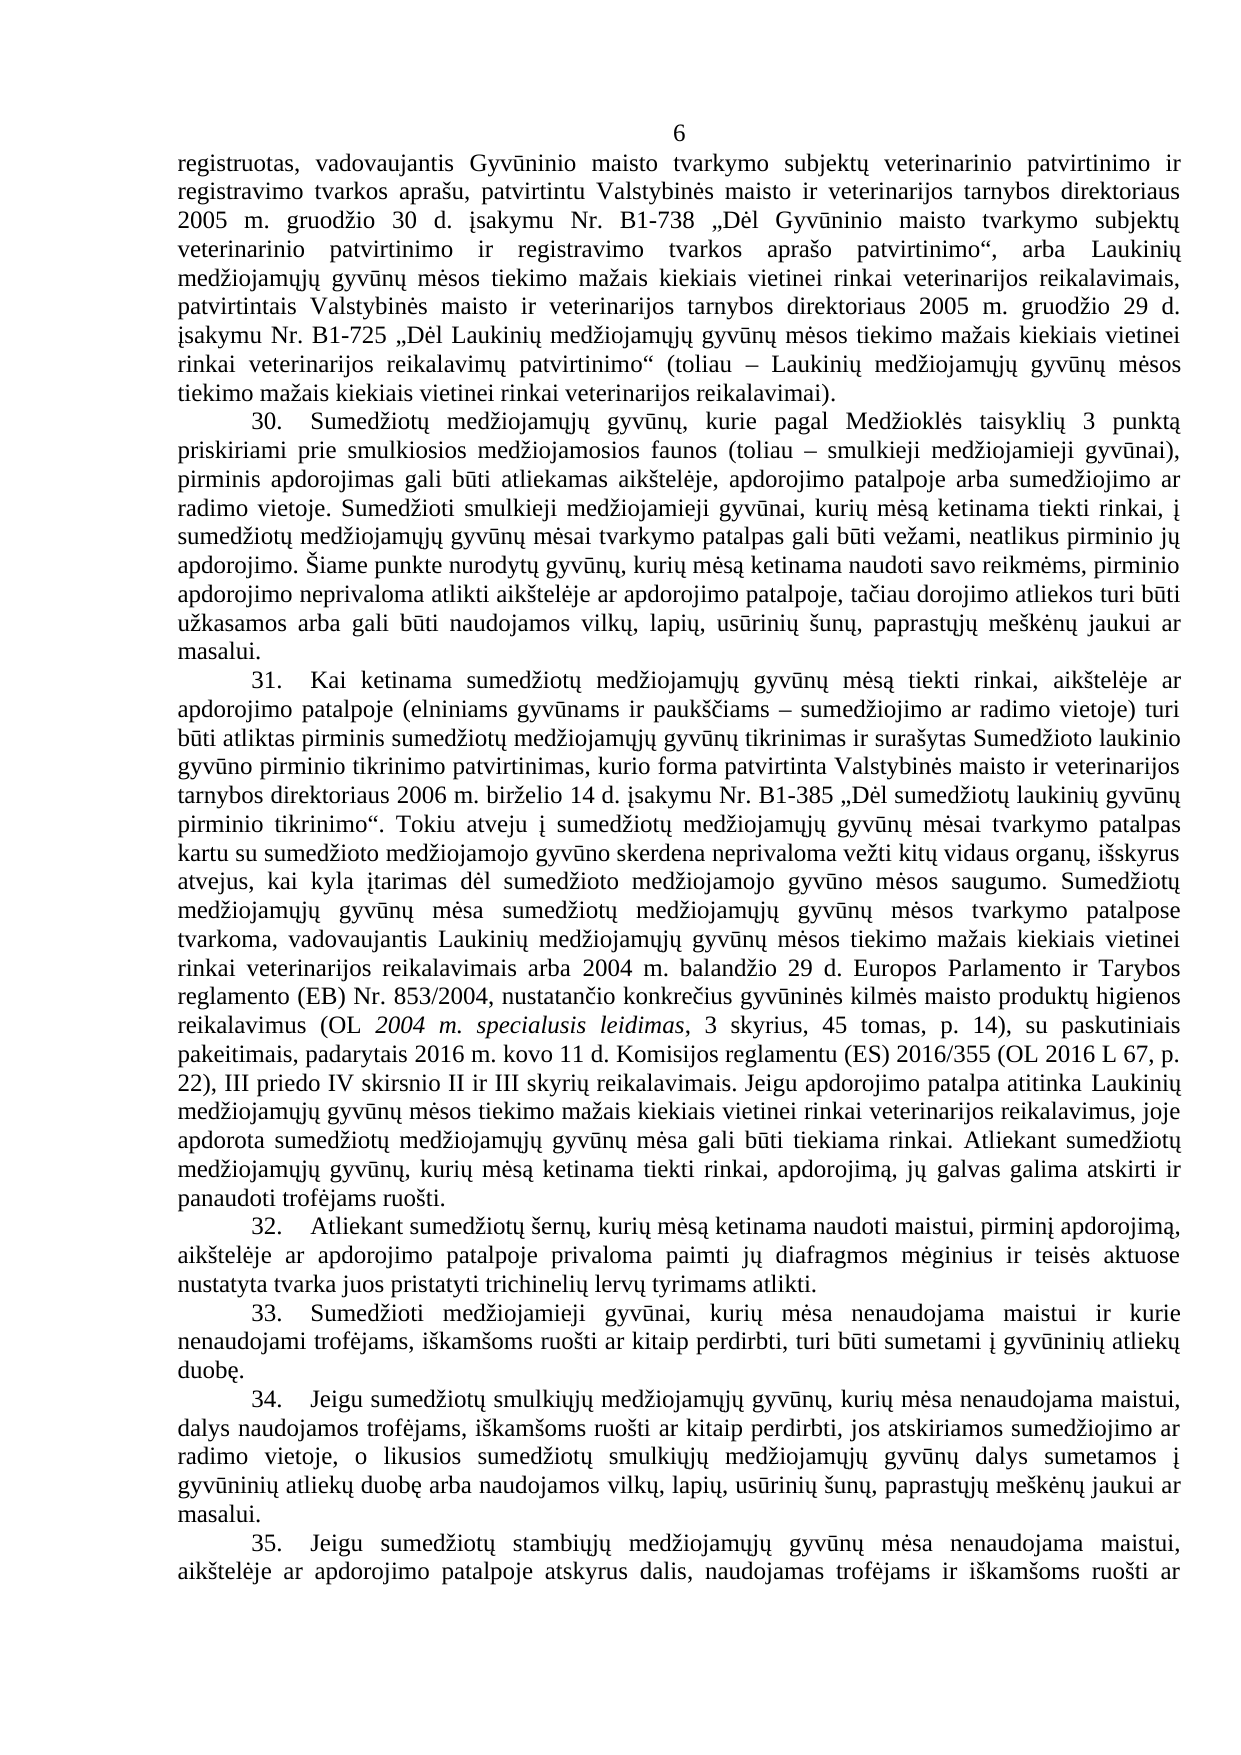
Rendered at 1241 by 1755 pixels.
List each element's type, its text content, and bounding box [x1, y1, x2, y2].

text 32. Atliekant sumedžiotų šernų, kurių mėsą ketinama naudoti maistui, pirminį apdorojimą, aikštelėje ar apdorojimo patalpoje privaloma paimti jų diafragmos mėginius ir teisės aktuose nustatyta tvarka juos pristatyti trichinelių lervų tyrimams atlikti. [177, 1211, 1181, 1298]
text 30. Sumedžiotų medžiojamųjų gyvūnų, kurie pagal Medžioklės taisyklių 3 punktą priskiriami prie smulkiosios medžiojamosios faunos (toliau – smulkieji medžiojamieji gyvūnai), pirminis apdorojimas gali būti atliekamas aikštelėje, apdorojimo patalpoje arba sumedžiojimo ar radimo vietoje. Sumedžioti smulkieji medžiojamieji gyvūnai, kurių mėsą ketinama tiekti rinkai, į sumedžiotų medžiojamųjų gyvūnų mėsai tvarkymo patalpas gali būti vežami, neatlikus pirminio jų apdorojimo. Šiame punkte nurodytų gyvūnų, kurių mėsą ketinama naudoti savo reikmėms, pirminio apdorojimo neprivaloma atlikti aikštelėje ar apdorojimo patalpoje, tačiau dorojimo atliekos turi būti užkasamos arba gali būti naudojamos vilkų, lapių, usūrinių šunų, paprastųjų meškėnų jaukui ar masalui. [177, 406, 1181, 665]
text registruotas, vadovaujantis Gyvūninio maisto tvarkymo subjektų veterinarinio patvirtinimo ir registravimo tvarkos aprašu, patvirtintu Valstybinės maisto ir veterinarijos tarnybos direktoriaus 2005 m. gruodžio 30 d. įsakymu Nr. B1-738 „Dėl Gyvūninio maisto tvarkymo subjektų veterinarinio patvirtinimo ir registravimo tvarkos aprašo patvirtinimo“, arba Laukinių medžiojamųjų gyvūnų mėsos tiekimo mažais kiekiais vietinei rinkai veterinarijos reikalavimais, patvirtintais Valstybinės maisto ir veterinarijos tarnybos direktoriaus 2005 m. gruodžio 29 d. įsakymu Nr. B1-725 „Dėl Laukinių medžiojamųjų gyvūnų mėsos tiekimo mažais kiekiais vietinei rinkai veterinarijos reikalavimų patvirtinimo“ (toliau – Laukinių medžiojamųjų gyvūnų mėsos tiekimo mažais kiekiais vietinei rinkai veterinarijos reikalavimai). [177, 148, 1181, 406]
text 34. Jeigu sumedžiotų smulkiųjų medžiojamųjų gyvūnų, kurių mėsa nenaudojama maistui, dalys naudojamos trofėjams, iškamšoms ruošti ar kitaip perdirbti, jos atskiriamos sumedžiojimo ar radimo vietoje, o likusios sumedžiotų smulkiųjų medžiojamųjų gyvūnų dalys sumetamos į gyvūninių atliekų duobę arba naudojamos vilkų, lapių, usūrinių šunų, paprastųjų meškėnų jaukui ar masalui. [177, 1384, 1181, 1528]
text 35. Jeigu sumedžiotų stambiųjų medžiojamųjų gyvūnų mėsa nenaudojama maistui, aikštelėje ar apdorojimo patalpoje atskyrus dalis, naudojamas trofėjams ir iškamšoms ruošti ar [177, 1528, 1181, 1585]
text 31. Kai ketinama sumedžiotų medžiojamųjų gyvūnų mėsą tiekti rinkai, aikštelėje ar apdorojimo patalpoje (elniniams gyvūnams ir paukščiams – sumedžiojimo ar radimo vietoje) turi būti atliktas pirminis sumedžiotų medžiojamųjų gyvūnų tikrinimas ir surašytas Sumedžioto laukinio gyvūno pirminio tikrinimo patvirtinimas, kurio forma patvirtinta Valstybinės maisto ir veterinarijos tarnybos direktoriaus 2006 m. birželio 14 d. įsakymu Nr. B1-385 „Dėl sumedžiotų laukinių gyvūnų pirminio tikrinimo“. Tokiu atveju į sumedžiotų medžiojamųjų gyvūnų mėsai tvarkymo patalpas kartu su sumedžioto medžiojamojo gyvūno skerdena neprivaloma vežti kitų vidaus organų, išskyrus atvejus, kai kyla įtarimas dėl sumedžioto medžiojamojo gyvūno mėsos saugumo. Sumedžiotų medžiojamųjų gyvūnų mėsa sumedžiotų medžiojamųjų gyvūnų mėsos tvarkymo patalpose tvarkoma, vadovaujantis Laukinių medžiojamųjų gyvūnų mėsos tiekimo mažais kiekiais vietinei rinkai veterinarijos reikalavimais arba 2004 m. balandžio 29 d. Europos Parlamento ir Tarybos reglamento (EB) Nr. 853/2004, nustatančio konkrečius gyvūninės kilmės maisto produktų higienos reikalavimus (OL 2004 m. specialusis leidimas, 3 skyrius, 45 tomas, p. 14), su paskutiniais pakeitimais, padarytais 2016 m. kovo 11 d. Komisijos reglamentu (ES) 2016/355 (OL 2016 L 67, p. 22), III priedo IV skirsnio II ir III skyrių reikalavimais. Jeigu apdorojimo patalpa atitinka Laukinių medžiojamųjų gyvūnų mėsos tiekimo mažais kiekiais vietinei rinkai veterinarijos reikalavimus, joje apdorota sumedžiotų medžiojamųjų gyvūnų mėsa gali būti tiekiama rinkai. Atliekant sumedžiotų medžiojamųjų gyvūnų, kurių mėsą ketinama tiekti rinkai, apdorojimą, jų galvas galima atskirti ir panaudoti trofėjams ruošti. [177, 665, 1181, 1211]
text 33. Sumedžioti medžiojamieji gyvūnai, kurių mėsa nenaudojama maistui ir kurie nenaudojami trofėjams, iškamšoms ruošti ar kitaip perdirbti, turi būti sumetami į gyvūninių atliekų duobę. [177, 1298, 1181, 1384]
